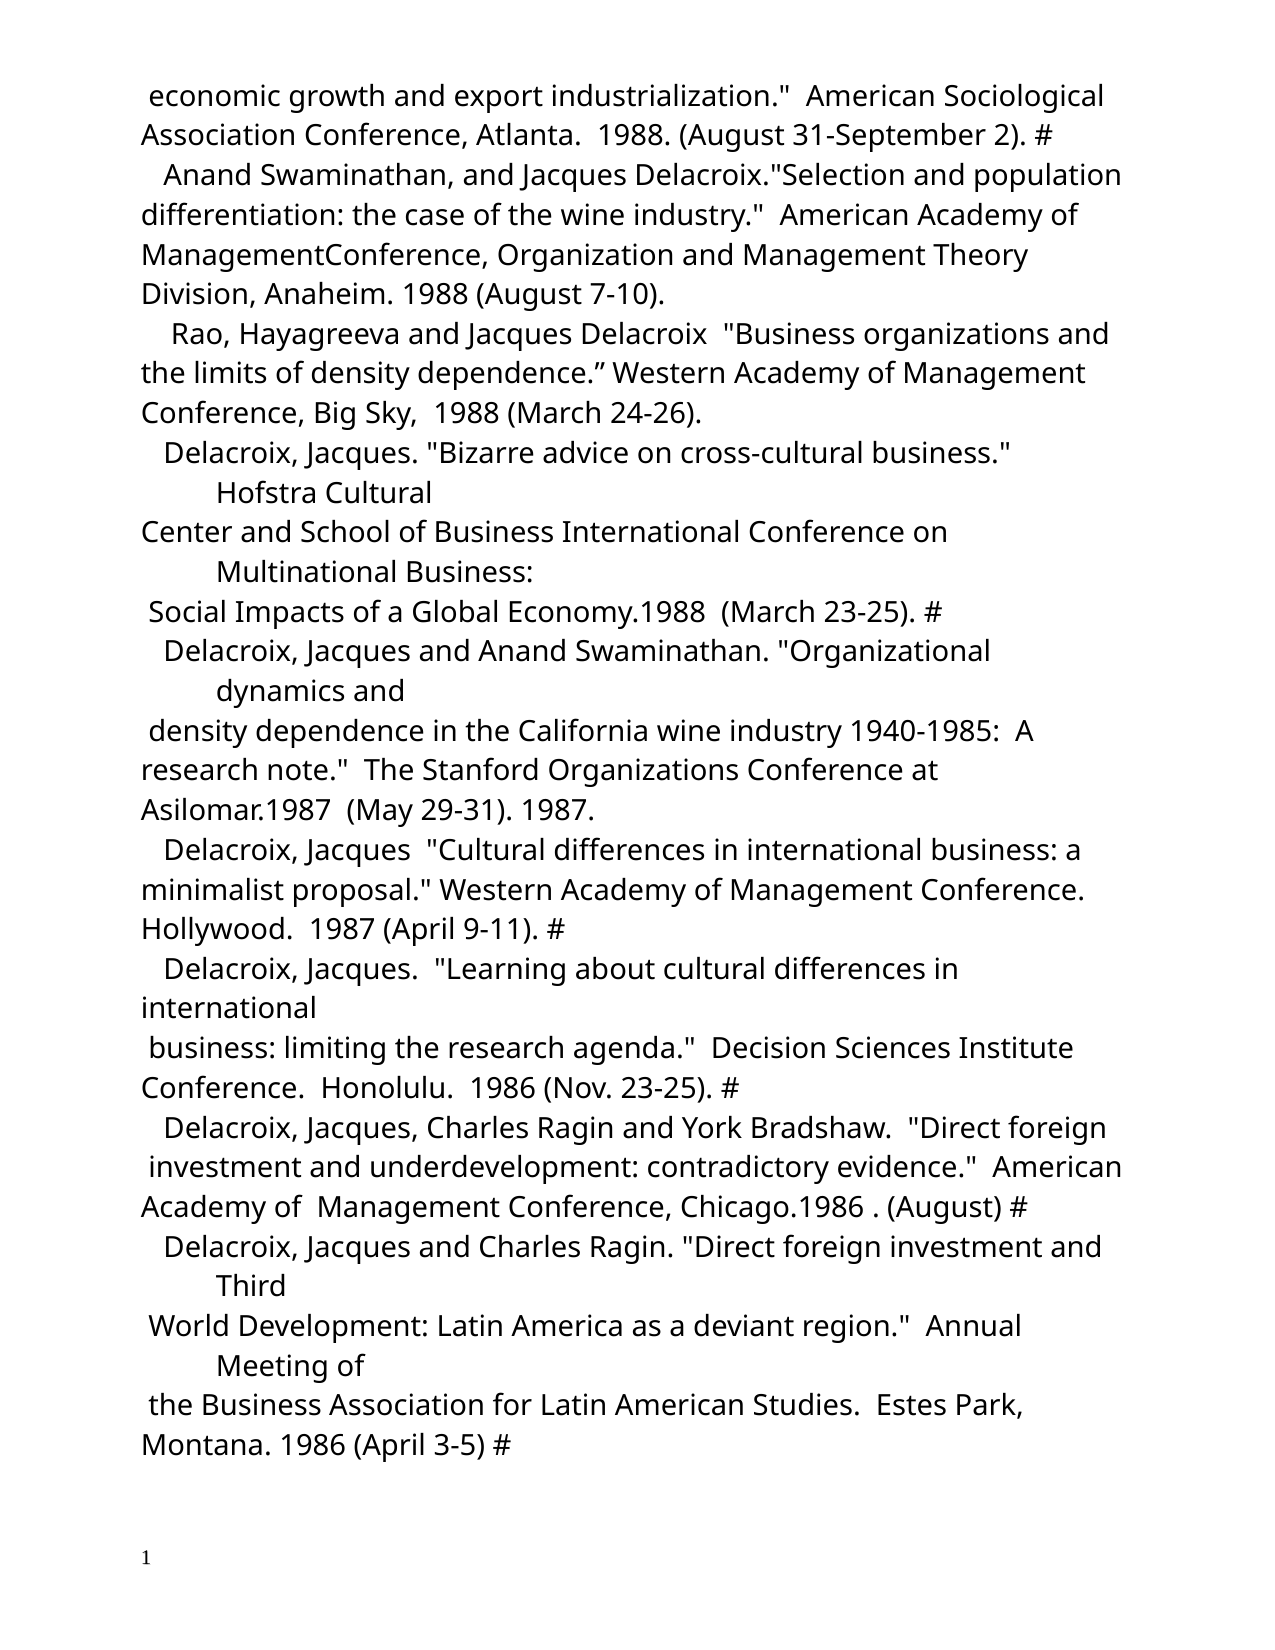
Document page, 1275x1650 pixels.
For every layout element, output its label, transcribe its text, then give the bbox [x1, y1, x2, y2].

text investment and underdevelopment: contradictory evidence." American Academy of Management Conference, Chicago.1986 . (August) # [141, 1147, 1125, 1226]
text Delacroix, Jacques "Cultural differences in international business: a minimalist proposal." Western Academy of Management Conference. Hollywood. 1987 (April 9-11). # [141, 829, 1125, 948]
text Delacroix, Jacques and Anand Swaminathan. "Organizational dynamics and [141, 631, 1125, 710]
text the Business Association for Latin American Studies. Estes Park, Montana. 1986 (April 3-5) # [141, 1385, 1125, 1464]
text Social Impacts of a Global Economy.1988 (March 23-25). # [141, 591, 1125, 631]
text Delacroix, Jacques. "Learning about cultural differences in international [141, 948, 1125, 1027]
text density dependence in the California wine industry 1940-1985: A research note." The Stanford Organizations Conference at Asilomar.1987 (May 29-31). 1987. [141, 710, 1125, 829]
text Delacroix, Jacques, Charles Ragin and York Bradshaw. "Direct foreign [141, 1107, 1125, 1147]
text economic growth and export industrialization." American Sociological Association Conference, Atlanta. 1988. (August 31-September 2). # [141, 75, 1125, 154]
text Delacroix, Jacques. "Bizarre advice on cross-cultural business." Hofstra Cultural [141, 432, 1125, 512]
text business: limiting the research agenda." Decision Sciences Institute Conference. Honolulu. 1986 (Nov. 23-25). # [141, 1027, 1125, 1107]
text Delacroix, Jacques and Charles Ragin. "Direct foreign investment and Third [141, 1226, 1125, 1305]
text Rao, Hayagreeva and Jacques Delacroix "Business organizations and the limits of density dependence.” Western Academy of Management Conference, Big Sky, 1988 (March 24-26). [141, 313, 1125, 432]
text World Development: Latin America as a deviant region." Annual Meeting of [141, 1305, 1125, 1385]
text Anand Swaminathan, and Jacques Delacroix."Selection and population differentiation: the case of the wine industry." American Academy of ManagementConference, Organization and Management Theory Division, Anaheim. 1988 (August 7-10). [141, 154, 1125, 313]
text Center and School of Business International Conference on Multinational Business: [141, 512, 1125, 591]
